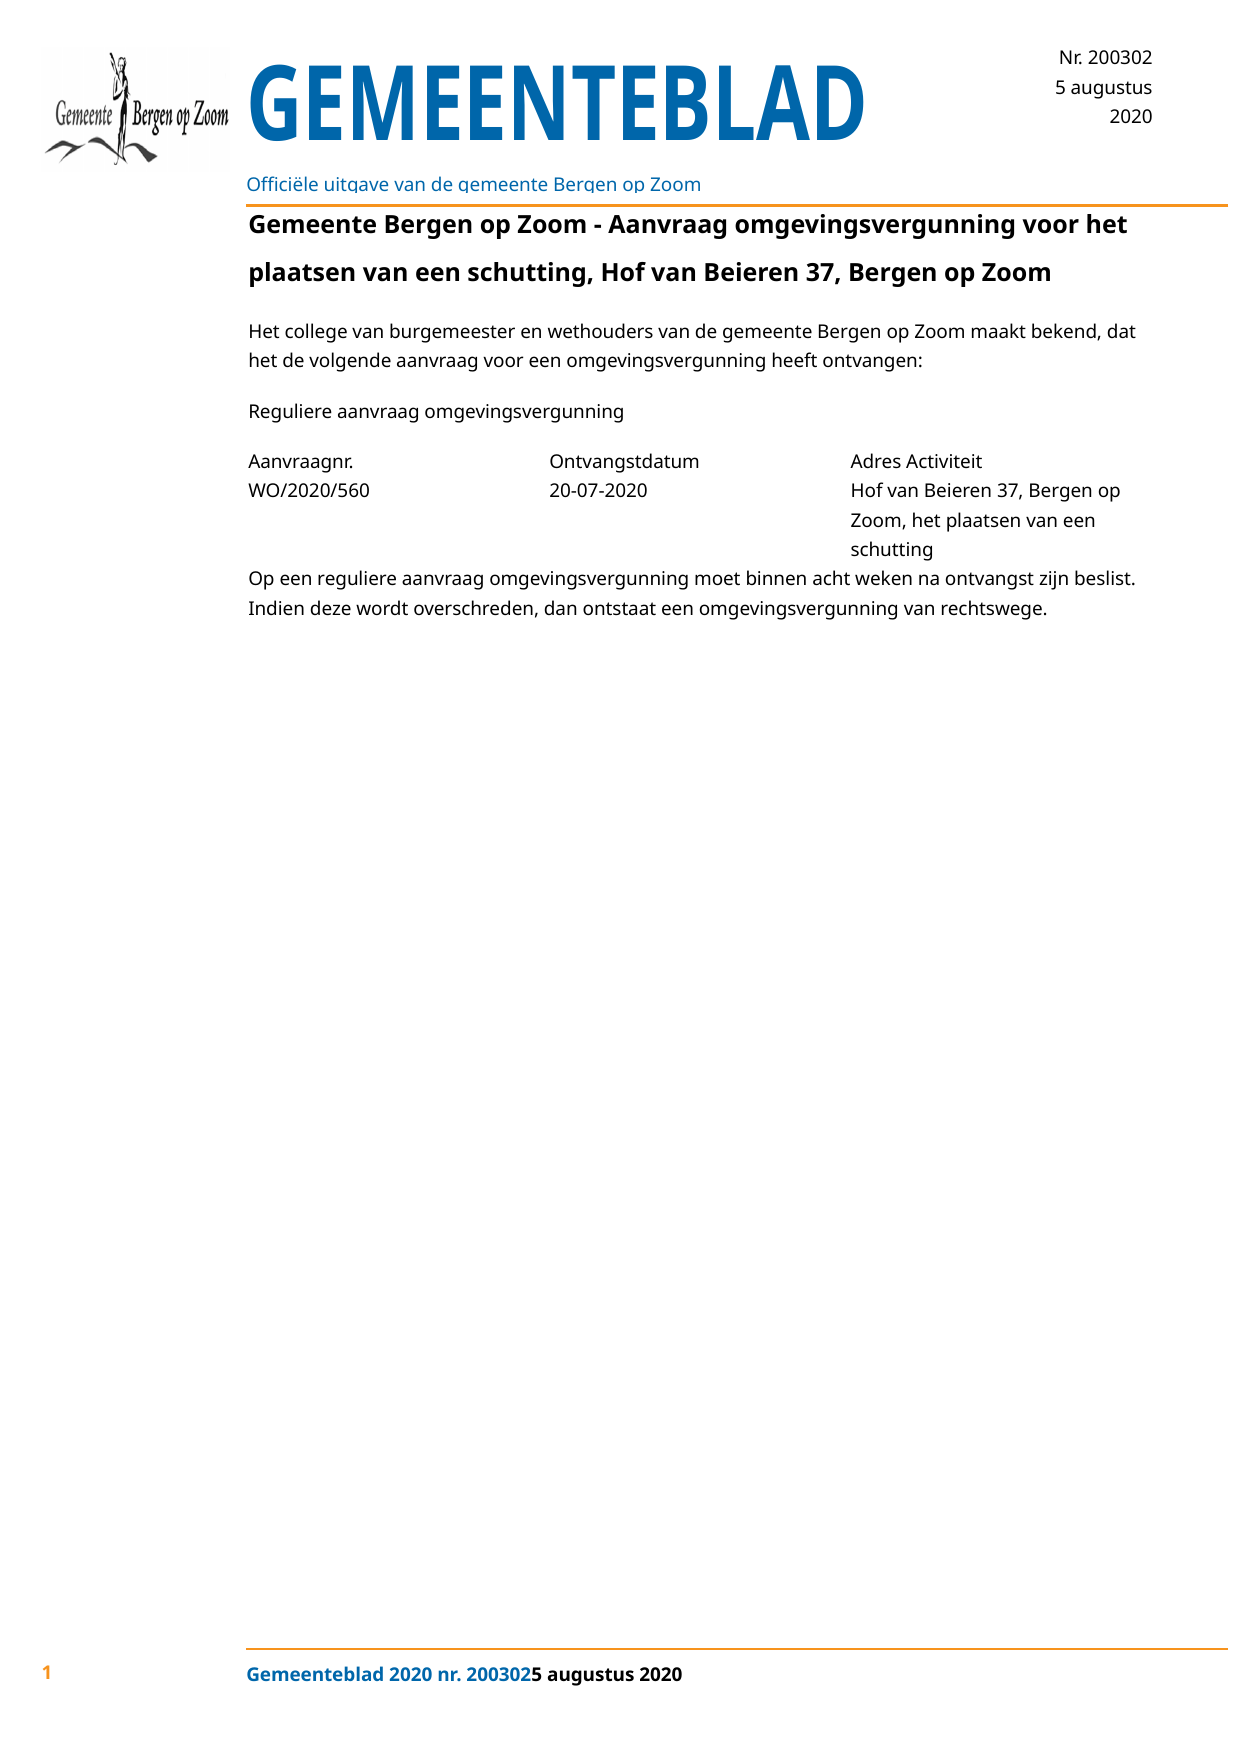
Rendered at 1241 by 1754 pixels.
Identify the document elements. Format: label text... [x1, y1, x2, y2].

text Op een reguliere aanvraag omgevingsvergunning moet binnen acht weken na ontvangst zijn beslist. Indien deze wordt overschreden, dan ontstaat een omgevingsvergunning van rechtswege. [248, 566, 1152, 621]
table_header WO/2020/560 [248, 478, 549, 562]
table_header Adres Activiteit [850, 449, 1152, 474]
table_header 20-07-2020 [549, 478, 850, 562]
picture [41, 47, 231, 172]
text Gemeente Bergen op Zoom - Aanvraag omgevingsvergunning voor het plaatsen van een schutting, Hof van Beieren 37, Bergen op Zoom [248, 207, 1152, 288]
text Het college van burgemeester en wethouders van de gemeente Bergen op Zoom maakt bekend, dat het de volgende aanvraag voor een omgevingsvergunning heeft ontvangen: [248, 318, 1152, 373]
table_header Ontvangstdatum [549, 449, 850, 474]
table_header Hof van Beieren 37, Bergen op Zoom, het plaatsen van een schutting [850, 478, 1152, 562]
table_header Aanvraagnr. [248, 449, 549, 474]
text Reguliere aanvraag omgevingsvergunning [248, 398, 1152, 424]
